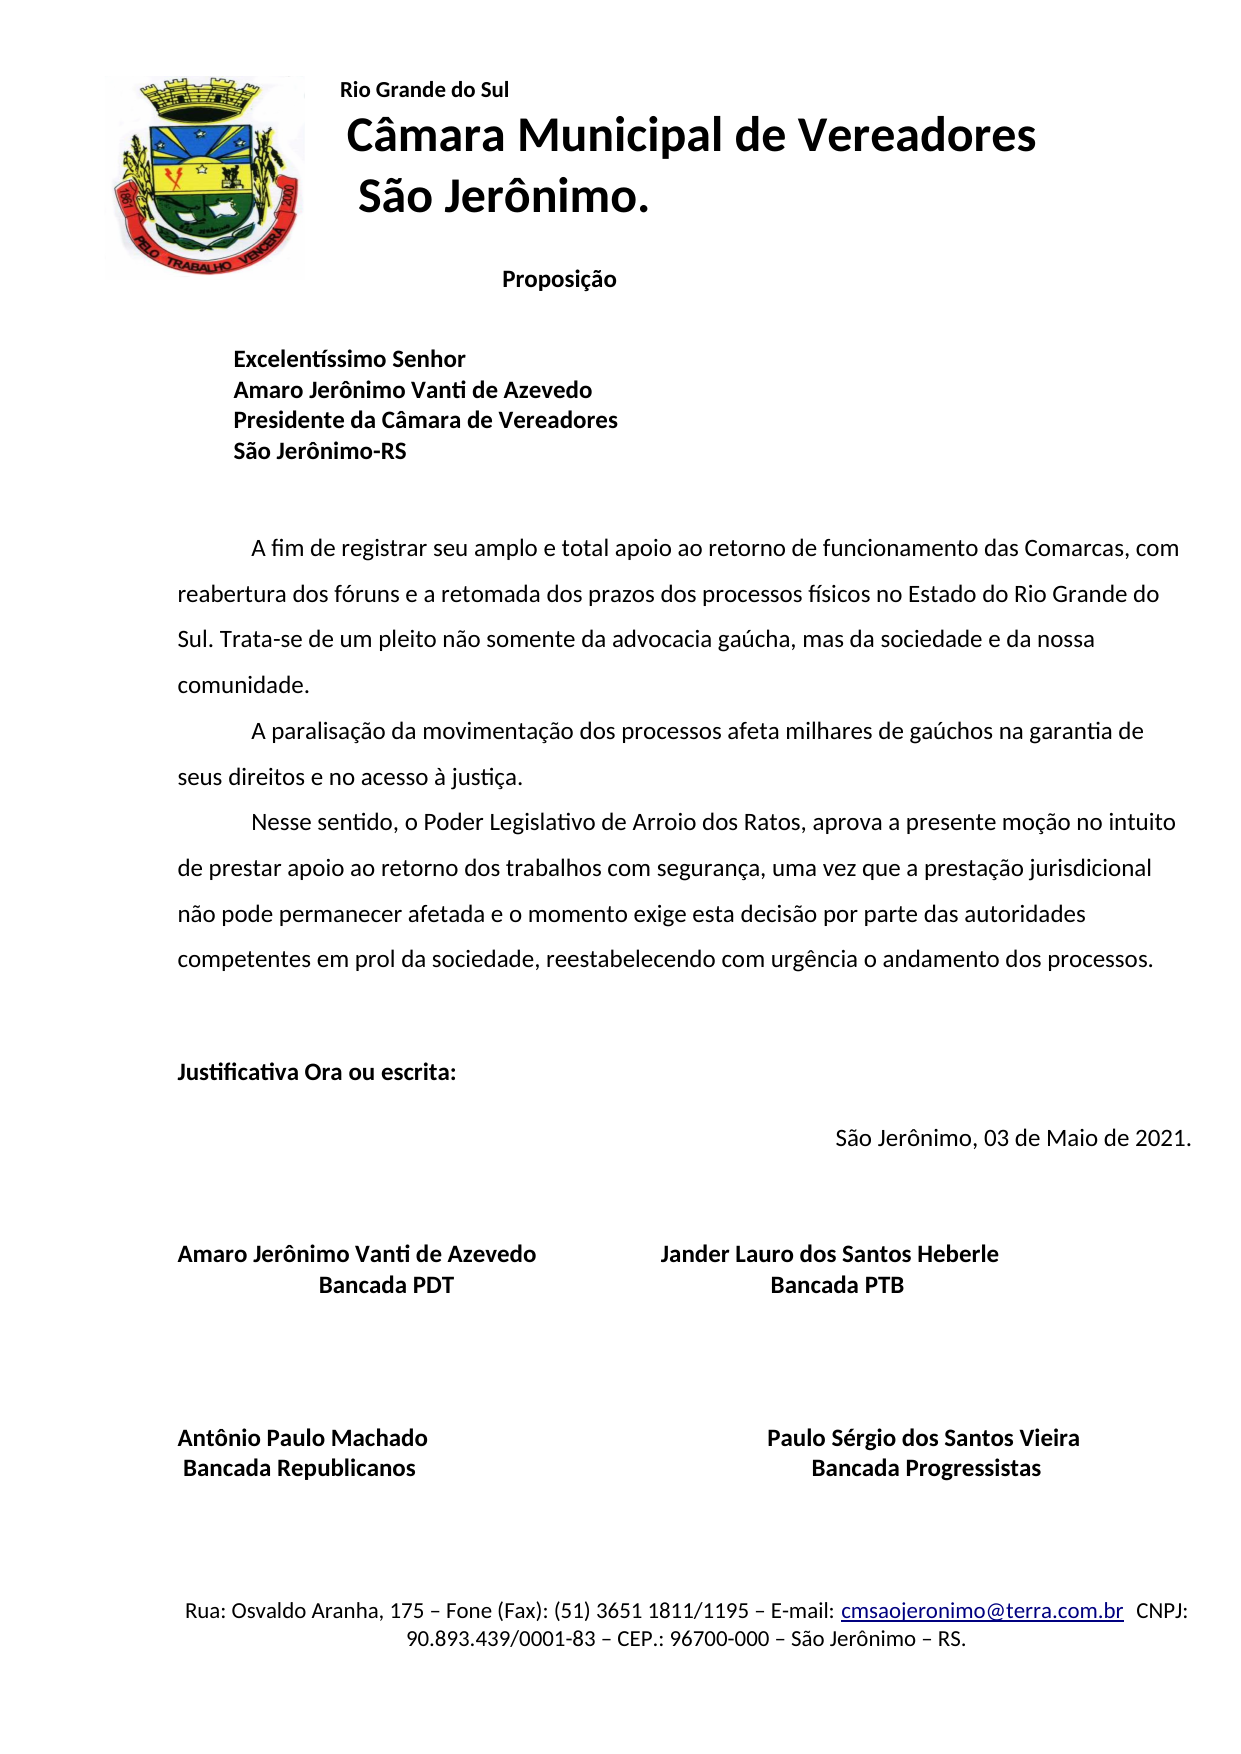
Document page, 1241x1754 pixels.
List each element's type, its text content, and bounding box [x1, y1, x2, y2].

text A paralisação da movimentação dos processos afeta milhares de gaúchos na garantia de seus direitos e no acesso à justiça. [177, 715, 1192, 791]
text Nesse sentido, o Poder Legislativo de Arroio dos Ratos, aprova a presente moção no intuito de prestar apoio ao retorno dos trabalhos com segurança, uma vez que a prestação jurisdicional não pode permanecer afetada e o momento exige esta decisão por parte das autoridades competentes em prol da sociedade, reestabelecendo com urgência o andamento dos processos. [177, 806, 1192, 974]
text Amaro Jerônimo Vanti de Azevedo Jander Lauro dos Santos Heberle [177, 1239, 1158, 1269]
text A fim de registrar seu amplo e total apoio ao retorno de funcionamento das Comarcas, com reabertura dos fóruns e a retomada dos prazos dos processos físicos no Estado do Rio Grande do Sul. Trata-se de um pleito não somente da advocacia gaúcha, mas da sociedade e da nossa comunidade. [177, 532, 1192, 700]
text Proposição [502, 263, 1158, 294]
text Bancada Republicanos Bancada Progressistas [177, 1452, 1158, 1483]
picture [104, 76, 305, 280]
text Justificativa Ora ou escrita: [177, 1056, 1192, 1086]
text Antônio Paulo Machado Paulo Sérgio dos Santos Vieira [177, 1422, 1158, 1452]
text São Jerônimo, 03 de Maio de 2021. [177, 1122, 1192, 1153]
text Bancada PDT Bancada PTB [177, 1269, 1158, 1300]
text Excelentíssimo Senhor Amaro Jerônimo Vanti de Azevedo Presidente da Câmara de Vereadores São Jerônimo-RS [233, 343, 1159, 466]
